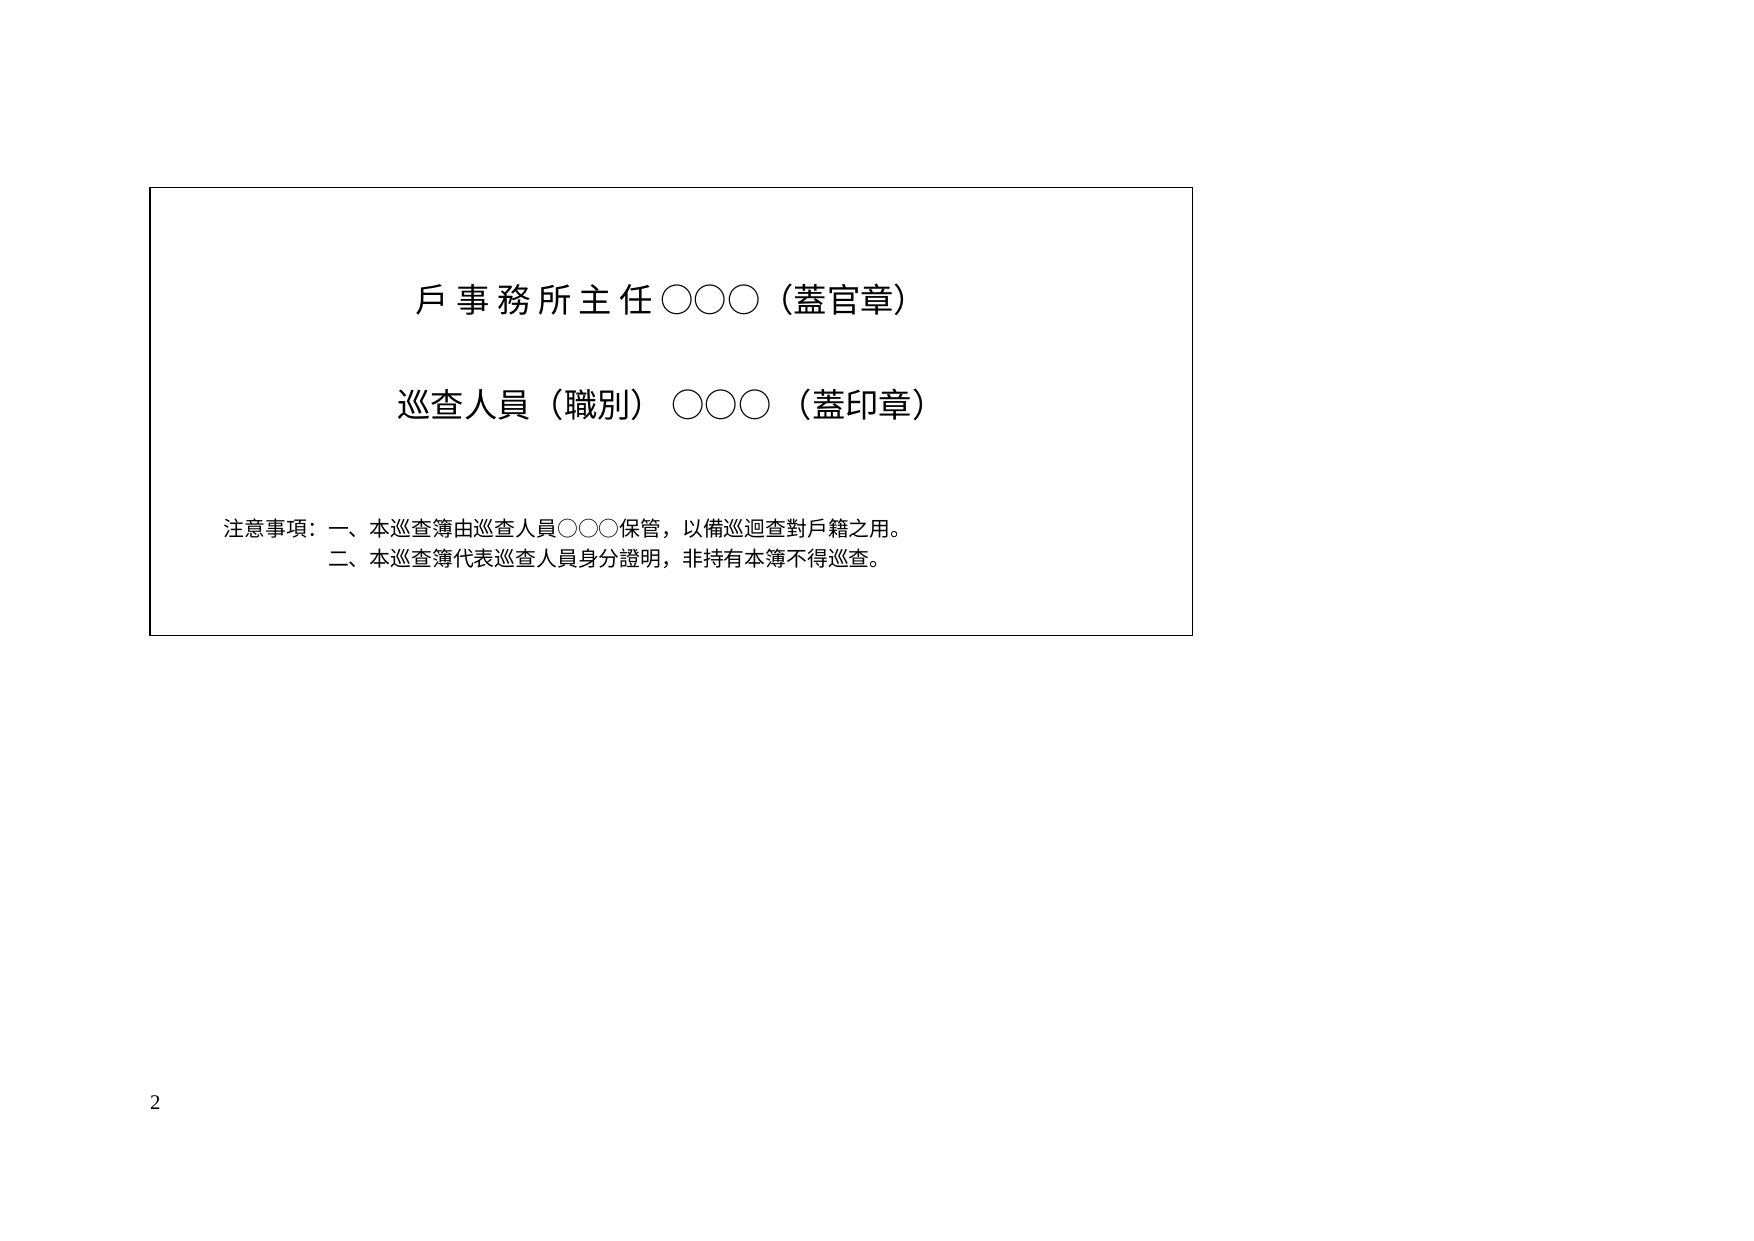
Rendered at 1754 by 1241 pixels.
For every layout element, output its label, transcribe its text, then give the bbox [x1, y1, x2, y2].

table_header 戶 事 務 所 主 任 ○○○（蓋官章） 巡查人員（職別） ○○○ （蓋印章） 注意事項：一、本巡查簿由巡查人員○○○保管，以備巡迴查對戶籍之用。 二、本巡查簿代表巡查人員身分證明，非持有本簿不得巡查。 [151, 188, 1192, 635]
